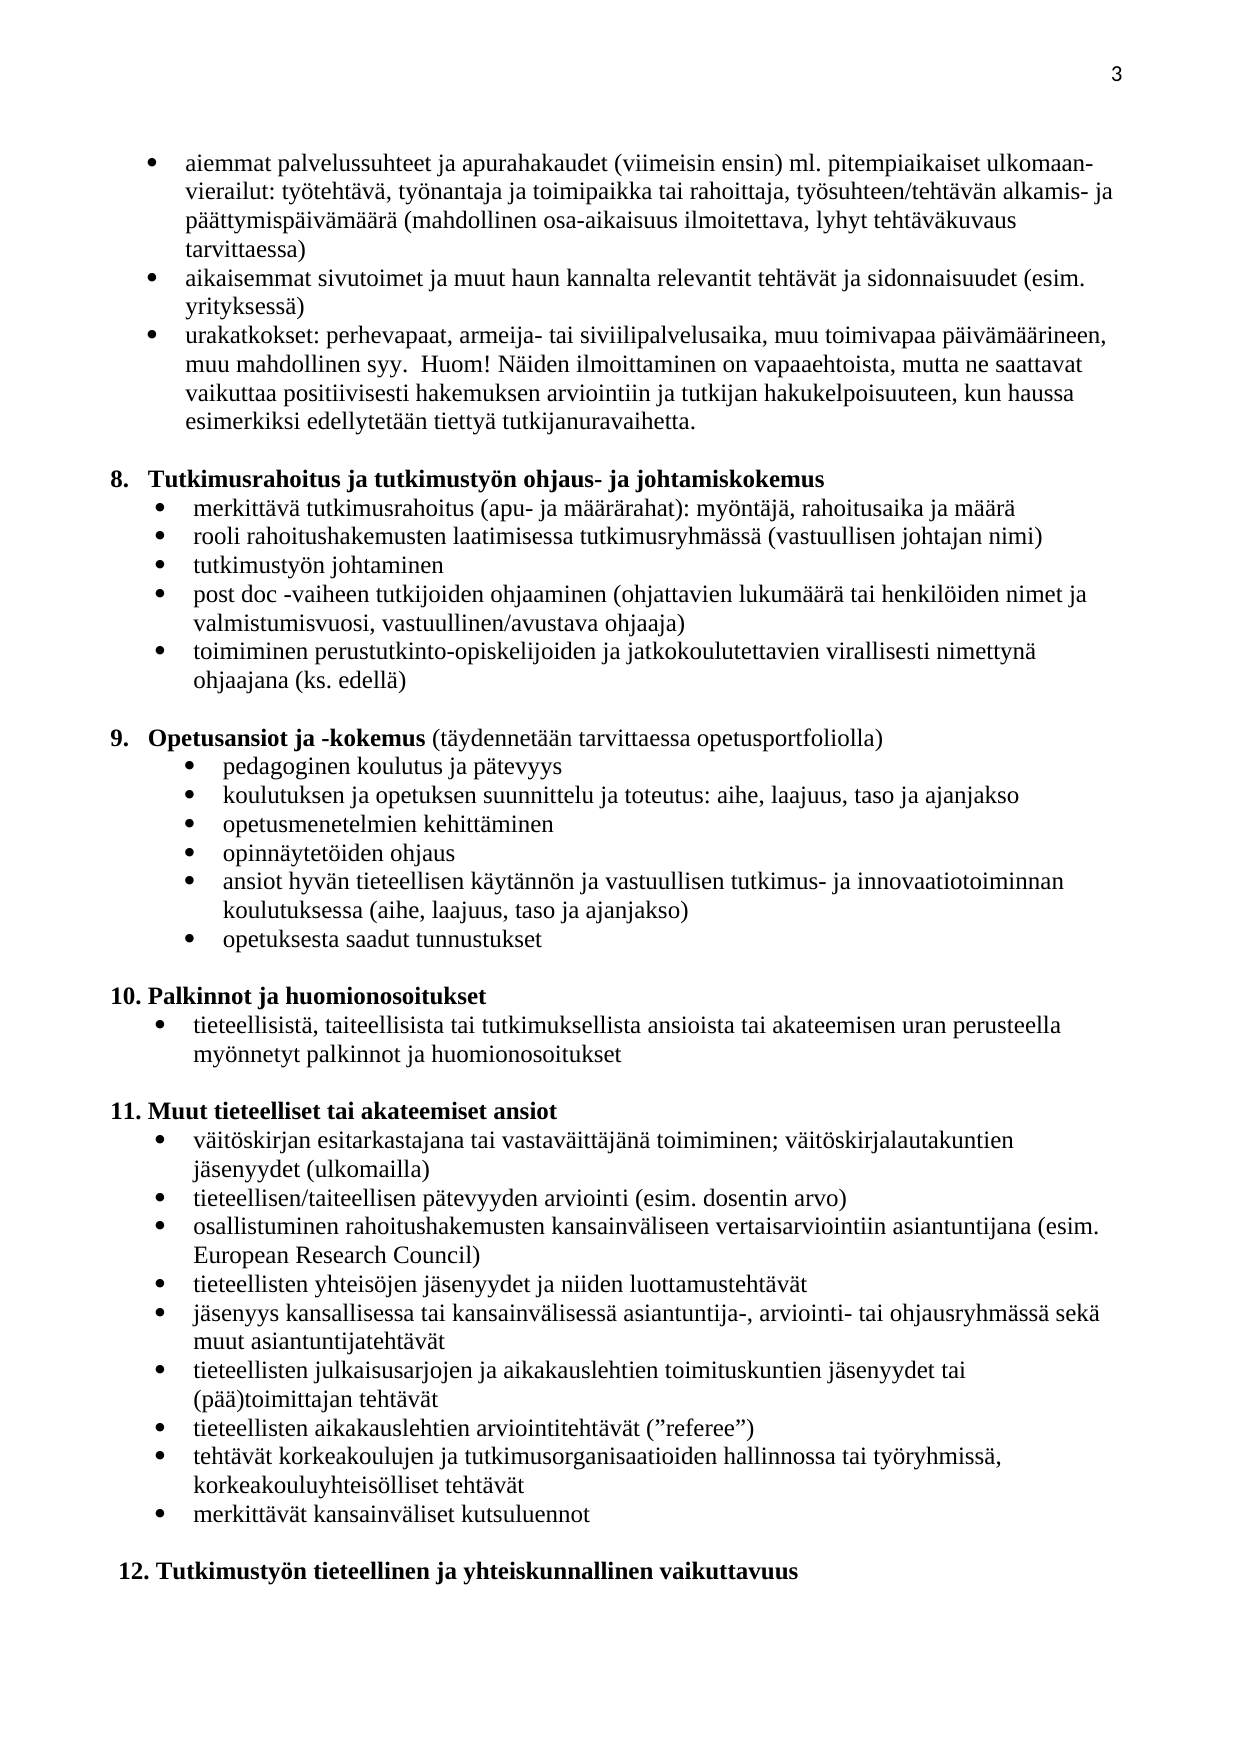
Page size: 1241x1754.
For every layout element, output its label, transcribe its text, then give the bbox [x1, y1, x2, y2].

list Opetusansiot ja -kokemus (täydennetään tarvittaessa opetusportfoliolla) [110, 723, 1122, 751]
list Palkinnot ja huomionosoitukset [110, 981, 1122, 1010]
list pedagoginen koulutus ja pätevyys [185, 751, 1122, 780]
list aikaisemmat sivutoimet ja muut haun kannalta relevantit tehtävät ja sidonnaisuudet (esim. yrityksessä) [148, 263, 1122, 320]
list jäsenyys kansallisessa tai kansainvälisessä asiantuntija-, arviointi- tai ohjausryhmässä sekä muut asiantuntijatehtävät [156, 1298, 1122, 1355]
list koulutuksen ja opetuksen suunnittelu ja toteutus: aihe, laajuus, taso ja ajanjakso [185, 780, 1122, 809]
list tieteellisten julkaisusarjojen ja aikakauslehtien toimituskuntien jäsenyydet tai (pää)toimittajan tehtävät [156, 1355, 1122, 1413]
list tieteellisen/taiteellisen pätevyyden arviointi (esim. dosentin arvo) [156, 1183, 1122, 1211]
list merkittävät kansainväliset kutsuluennot [156, 1499, 1122, 1528]
list urakatkokset: perhevapaat, armeija- tai siviilipalvelusaika, muu toimivapaa päivämäärineen, muu mahdollinen syy. Huom! Näiden ilmoittaminen on vapaaehtoista, mutta ne saattavat vaikuttaa positiivisesti hakemuksen arviointiin ja tutkijan hakukelpoisuuteen, kun haussa esimerkiksi edellytetään tiettyä tutkijanuravaihetta. [148, 320, 1122, 435]
list opinnäytetöiden ohjaus [185, 838, 1122, 866]
list Muut tieteelliset tai akateemiset ansiot [110, 1096, 1122, 1125]
list tieteellisistä, taiteellisista tai tutkimuksellista ansioista tai akateemisen uran perusteella myönnetyt palkinnot ja huomionosoitukset [156, 1010, 1122, 1068]
list aiemmat palvelussuhteet ja apurahakaudet (viimeisin ensin) ml. pitempiaikaiset ulkomaan-vierailut: työtehtävä, työnantaja ja toimipaikka tai rahoittaja, työsuhteen/tehtävän alkamis- ja päättymispäivämäärä (mahdollinen osa-aikaisuus ilmoitettava, lyhyt tehtäväkuvaus tarvittaessa) [148, 148, 1122, 263]
list tieteellisten aikakauslehtien arviointitehtävät (”referee”) [156, 1413, 1122, 1441]
list toimiminen perustutkinto-opiskelijoiden ja jatkokoulutettavien virallisesti nimettynä ohjaajana (ks. edellä) [156, 636, 1122, 694]
list opetuksesta saadut tunnustukset [185, 924, 1122, 953]
list väitöskirjan esitarkastajana tai vastaväittäjänä toimiminen; väitöskirjalautakuntien jäsenyydet (ulkomailla) [156, 1125, 1122, 1183]
list rooli rahoitushakemusten laatimisessa tutkimusryhmässä (vastuullisen johtajan nimi) [156, 521, 1122, 550]
list Tutkimusrahoitus ja tutkimustyön ohjaus- ja johtamiskokemus [110, 464, 1122, 493]
list post doc -vaiheen tutkijoiden ohjaaminen (ohjattavien lukumäärä tai henkilöiden nimet ja valmistumisvuosi, vastuullinen/avustava ohjaaja) [156, 579, 1122, 636]
list opetusmenetelmien kehittäminen [185, 809, 1122, 838]
list ansiot hyvän tieteellisen käytännön ja vastuullisen tutkimus- ja innovaatiotoiminnan koulutuksessa (aihe, laajuus, taso ja ajanjakso) [185, 866, 1122, 924]
list Tutkimustyön tieteellinen ja yhteiskunnallinen vaikuttavuus [118, 1556, 1122, 1585]
list merkittävä tutkimusrahoitus (apu- ja määrärahat): myöntäjä, rahoitusaika ja määrä [156, 493, 1122, 521]
list tutkimustyön johtaminen [156, 550, 1122, 579]
list osallistuminen rahoitushakemusten kansainväliseen vertaisarviointiin asiantuntijana (esim. European Research Council) [156, 1211, 1122, 1269]
list tieteellisten yhteisöjen jäsenyydet ja niiden luottamustehtävät [156, 1269, 1122, 1298]
list tehtävät korkeakoulujen ja tutkimusorganisaatioiden hallinnossa tai työryhmissä, korkeakouluyhteisölliset tehtävät [156, 1441, 1122, 1499]
